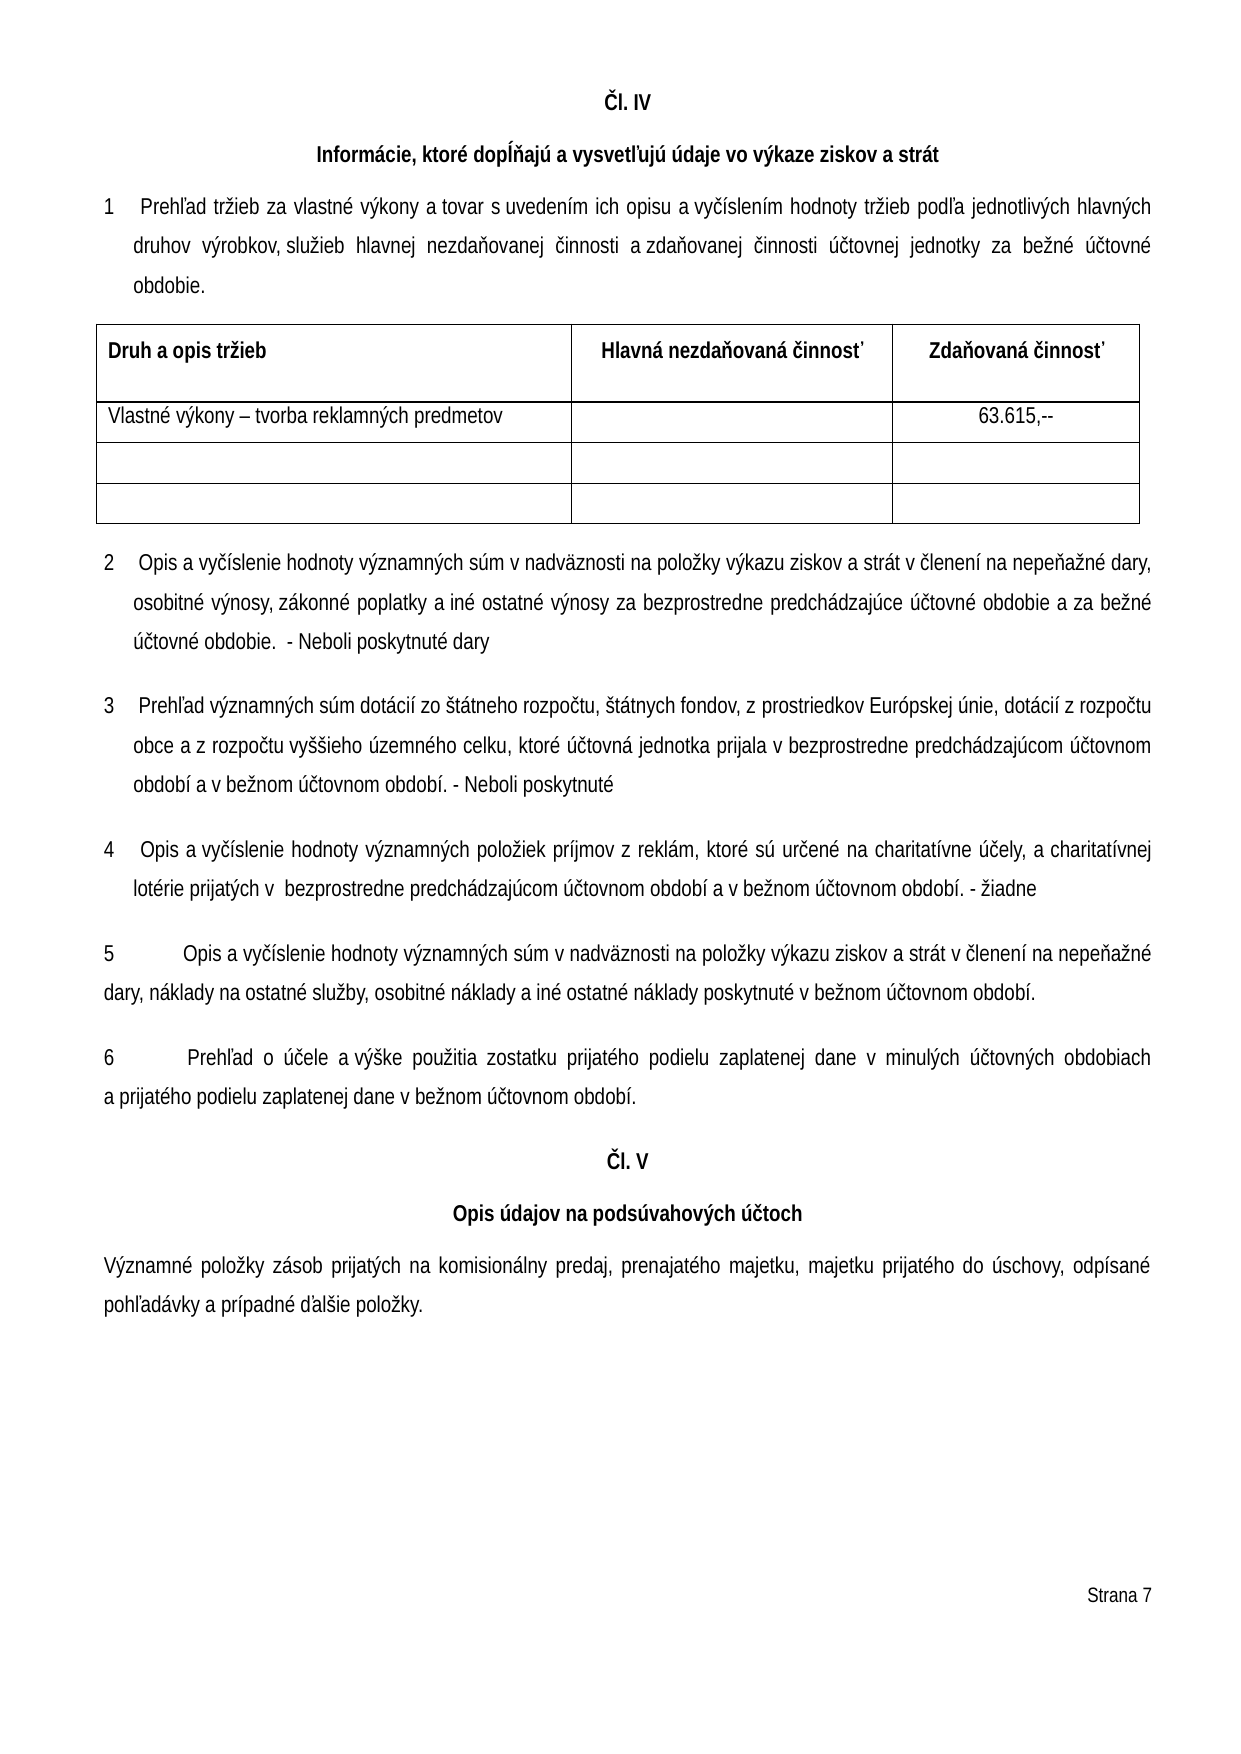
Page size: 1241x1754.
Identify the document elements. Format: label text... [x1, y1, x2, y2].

table_header Druh a opis tržieb [97, 325, 571, 401]
table_cell [893, 484, 1139, 523]
table_cell [97, 443, 571, 482]
table_cell 63.615,-- [893, 403, 1139, 442]
subtitle Čl. V [103, 1148, 1152, 1174]
list Opis a vyčíslenie hodnoty významných položiek príjmov z reklám, ktoré sú určené na charitatívne účely, a charitatívnej lotérie prijatých v bezprostredne predchádzajúcom účtovnom období a v bežnom účtovnom období. - žiadne [103, 836, 1152, 902]
table_cell [572, 443, 892, 482]
subtitle Informácie, ktoré dopĺňajú a vysvetľujú údaje vo výkaze ziskov a strát [103, 141, 1152, 167]
table_cell [572, 403, 892, 442]
table_cell [97, 484, 571, 523]
subtitle Čl. IV [103, 89, 1152, 115]
list Prehľad o účele a výške použitia zostatku prijatého podielu zaplatenej dane v minulých účtovných obdobiach a prijatého podielu zaplatenej dane v bežnom účtovnom období. [103, 1044, 1152, 1110]
table_header Hlavná nezdaňovaná činnosť [572, 325, 892, 401]
list Opis a vyčíslenie hodnoty významných súm v nadväznosti na položky výkazu ziskov a strát v členení na nepeňažné dary, osobitné výnosy, zákonné poplatky a iné ostatné výnosy za bezprostredne predchádzajúce účtovné obdobie a za bežné účtovné obdobie. - Neboli poskytnuté dary [103, 549, 1152, 654]
text Významné položky zásob prijatých na komisionálny predaj, prenajatého majetku, majetku prijatého do úschovy, odpísané pohľadávky a prípadné ďalšie položky. [103, 1252, 1152, 1318]
table_cell Vlastné výkony – tvorba reklamných predmetov [97, 403, 571, 442]
list Opis a vyčíslenie hodnoty významných súm v nadväznosti na položky výkazu ziskov a strát v členení na nepeňažné dary, náklady na ostatné služby, osobitné náklady a iné ostatné náklady poskytnuté v bežnom účtovnom období. [103, 940, 1152, 1006]
list Prehľad významných súm dotácií zo štátneho rozpočtu, štátnych fondov, z prostriedkov Európskej únie, dotácií z rozpočtu obce a z rozpočtu vyššieho územného celku, ktoré účtovná jednotka prijala v bezprostredne predchádzajúcom účtovnom období a v bežnom účtovnom období. - Neboli poskytnuté [103, 692, 1152, 798]
table_header Zdaňovaná činnosť [893, 325, 1139, 401]
table_cell [572, 484, 892, 523]
subtitle Opis údajov na podsúvahových účtoch [103, 1200, 1152, 1226]
list Prehľad tržieb za vlastné výkony a tovar s uvedením ich opisu a vyčíslením hodnoty tržieb podľa jednotlivých hlavných druhov výrobkov, služieb hlavnej nezdaňovanej činnosti a zdaňovanej činnosti účtovnej jednotky za bežné účtovné obdobie. [103, 193, 1152, 298]
table_cell [893, 443, 1139, 482]
